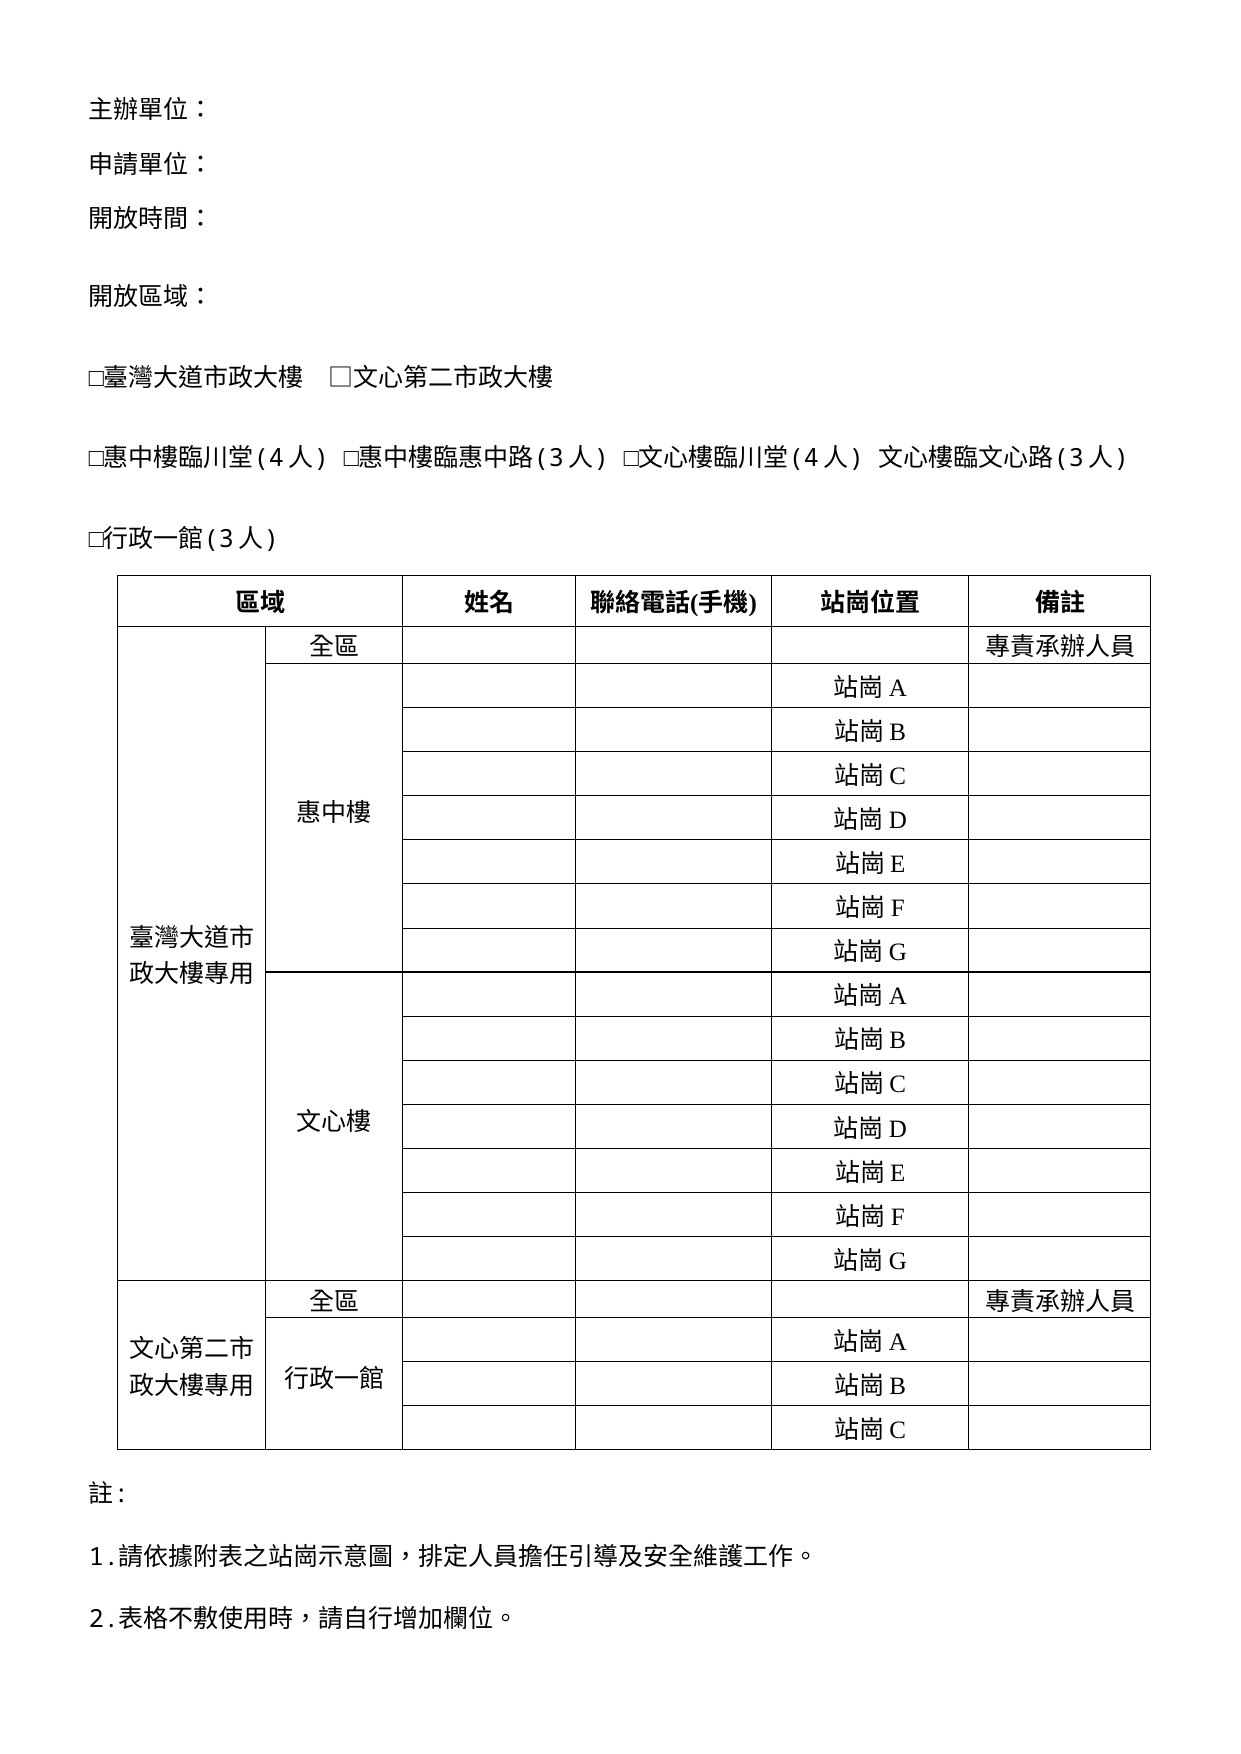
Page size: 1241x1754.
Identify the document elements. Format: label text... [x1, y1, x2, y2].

table_cell [772, 1281, 968, 1317]
table_cell [576, 1105, 771, 1148]
text □行政一館(3人) [89, 495, 1152, 557]
table_cell [576, 929, 771, 971]
table_cell 文心第二市政大樓專用 [118, 1281, 265, 1449]
table_cell [403, 1193, 575, 1236]
table_cell 文心樓 [266, 973, 402, 1280]
table_cell [772, 627, 968, 663]
table_cell [403, 1061, 575, 1104]
table_cell [969, 929, 1150, 971]
table_cell [403, 1149, 575, 1192]
table_cell 惠中樓 [266, 664, 402, 971]
table_cell [969, 708, 1150, 751]
table_cell [403, 1281, 575, 1317]
table_cell [403, 708, 575, 751]
table_cell [576, 796, 771, 839]
table_cell [576, 1017, 771, 1059]
text 1.請依據附表之站崗示意圖，排定人員擔任引導及安全維護工作。 [89, 1513, 1152, 1575]
table_cell 站崗B [772, 1017, 968, 1059]
table_cell 站崗A [772, 664, 968, 707]
text 註: [89, 1450, 1152, 1513]
table_cell [576, 884, 771, 927]
table_header 區域 [118, 576, 402, 626]
table_cell [576, 1362, 771, 1405]
table_cell [969, 1193, 1150, 1236]
table_cell [969, 796, 1150, 839]
table_cell [403, 1318, 575, 1361]
table_cell 站崗B [772, 708, 968, 751]
table_header 聯絡電話(手機) [576, 576, 771, 626]
text 主辦單位： [89, 90, 1152, 126]
table_cell [403, 796, 575, 839]
table_header 備註 [969, 576, 1150, 626]
table_cell 站崗C [772, 1406, 968, 1449]
table_cell [403, 627, 575, 663]
table_cell [576, 840, 771, 883]
table_cell [403, 1237, 575, 1280]
table_cell [403, 752, 575, 795]
table_cell [576, 664, 771, 707]
table_cell [576, 752, 771, 795]
table_cell [403, 840, 575, 883]
table_cell [576, 973, 771, 1016]
table_cell [403, 929, 575, 971]
table_cell [403, 1406, 575, 1449]
table_cell [576, 627, 771, 663]
table_cell 站崗F [772, 1193, 968, 1236]
table_cell 站崗G [772, 929, 968, 971]
table_cell [576, 1149, 771, 1192]
table_cell [969, 884, 1150, 927]
table_cell [576, 1193, 771, 1236]
table_cell 站崗E [772, 1149, 968, 1192]
table_cell 站崗C [772, 1061, 968, 1104]
table_cell [576, 1281, 771, 1317]
table_cell [576, 1061, 771, 1104]
table_header 站崗位置 [772, 576, 968, 626]
table_cell [576, 1237, 771, 1280]
table_cell 站崗D [772, 796, 968, 839]
table_cell [969, 752, 1150, 795]
table_cell 全區 [266, 627, 402, 663]
table_cell [969, 973, 1150, 1016]
table_cell [403, 884, 575, 927]
table_header 姓名 [403, 576, 575, 626]
table_cell 站崗B [772, 1362, 968, 1405]
table_cell [969, 1105, 1150, 1148]
table_cell 站崗A [772, 1318, 968, 1361]
text □惠中樓臨川堂(4人) □惠中樓臨惠中路(3人) □文心樓臨川堂(4人) 文心樓臨文心路(3人) [89, 414, 1152, 477]
table_cell 站崗E [772, 840, 968, 883]
table_cell [969, 1362, 1150, 1405]
table_cell 站崗A [772, 973, 968, 1016]
table_cell [403, 973, 575, 1016]
table_cell [969, 1406, 1150, 1449]
table_cell [403, 1105, 575, 1148]
text □臺灣大道市政大樓 □文心第二市政大樓 [89, 333, 1152, 396]
table_cell [576, 1406, 771, 1449]
table_cell 行政一館 [266, 1318, 402, 1449]
table_cell 全區 [266, 1281, 402, 1317]
table_cell [969, 1017, 1150, 1059]
table_cell [969, 1061, 1150, 1104]
table_cell [403, 1362, 575, 1405]
table_cell [969, 840, 1150, 883]
table_cell [403, 1017, 575, 1059]
text 2.表格不敷使用時，請自行增加欄位。 [89, 1575, 1152, 1638]
table_cell 專責承辦人員 [969, 1281, 1150, 1317]
table_cell [969, 664, 1150, 707]
table_cell 站崗D [772, 1105, 968, 1148]
table_cell [969, 1149, 1150, 1192]
text 申請單位： [89, 144, 1152, 180]
table_cell 站崗F [772, 884, 968, 927]
table_cell 站崗G [772, 1237, 968, 1280]
table_cell 臺灣大道市政大樓專用 [118, 627, 265, 1280]
text 開放區域： [89, 253, 1152, 315]
table_cell 站崗C [772, 752, 968, 795]
table_cell [576, 708, 771, 751]
table_cell [969, 1237, 1150, 1280]
text 開放時間： [89, 198, 1152, 235]
table_cell [403, 664, 575, 707]
table_cell 專責承辦人員 [969, 627, 1150, 663]
table_cell [969, 1318, 1150, 1361]
table_cell [576, 1318, 771, 1361]
